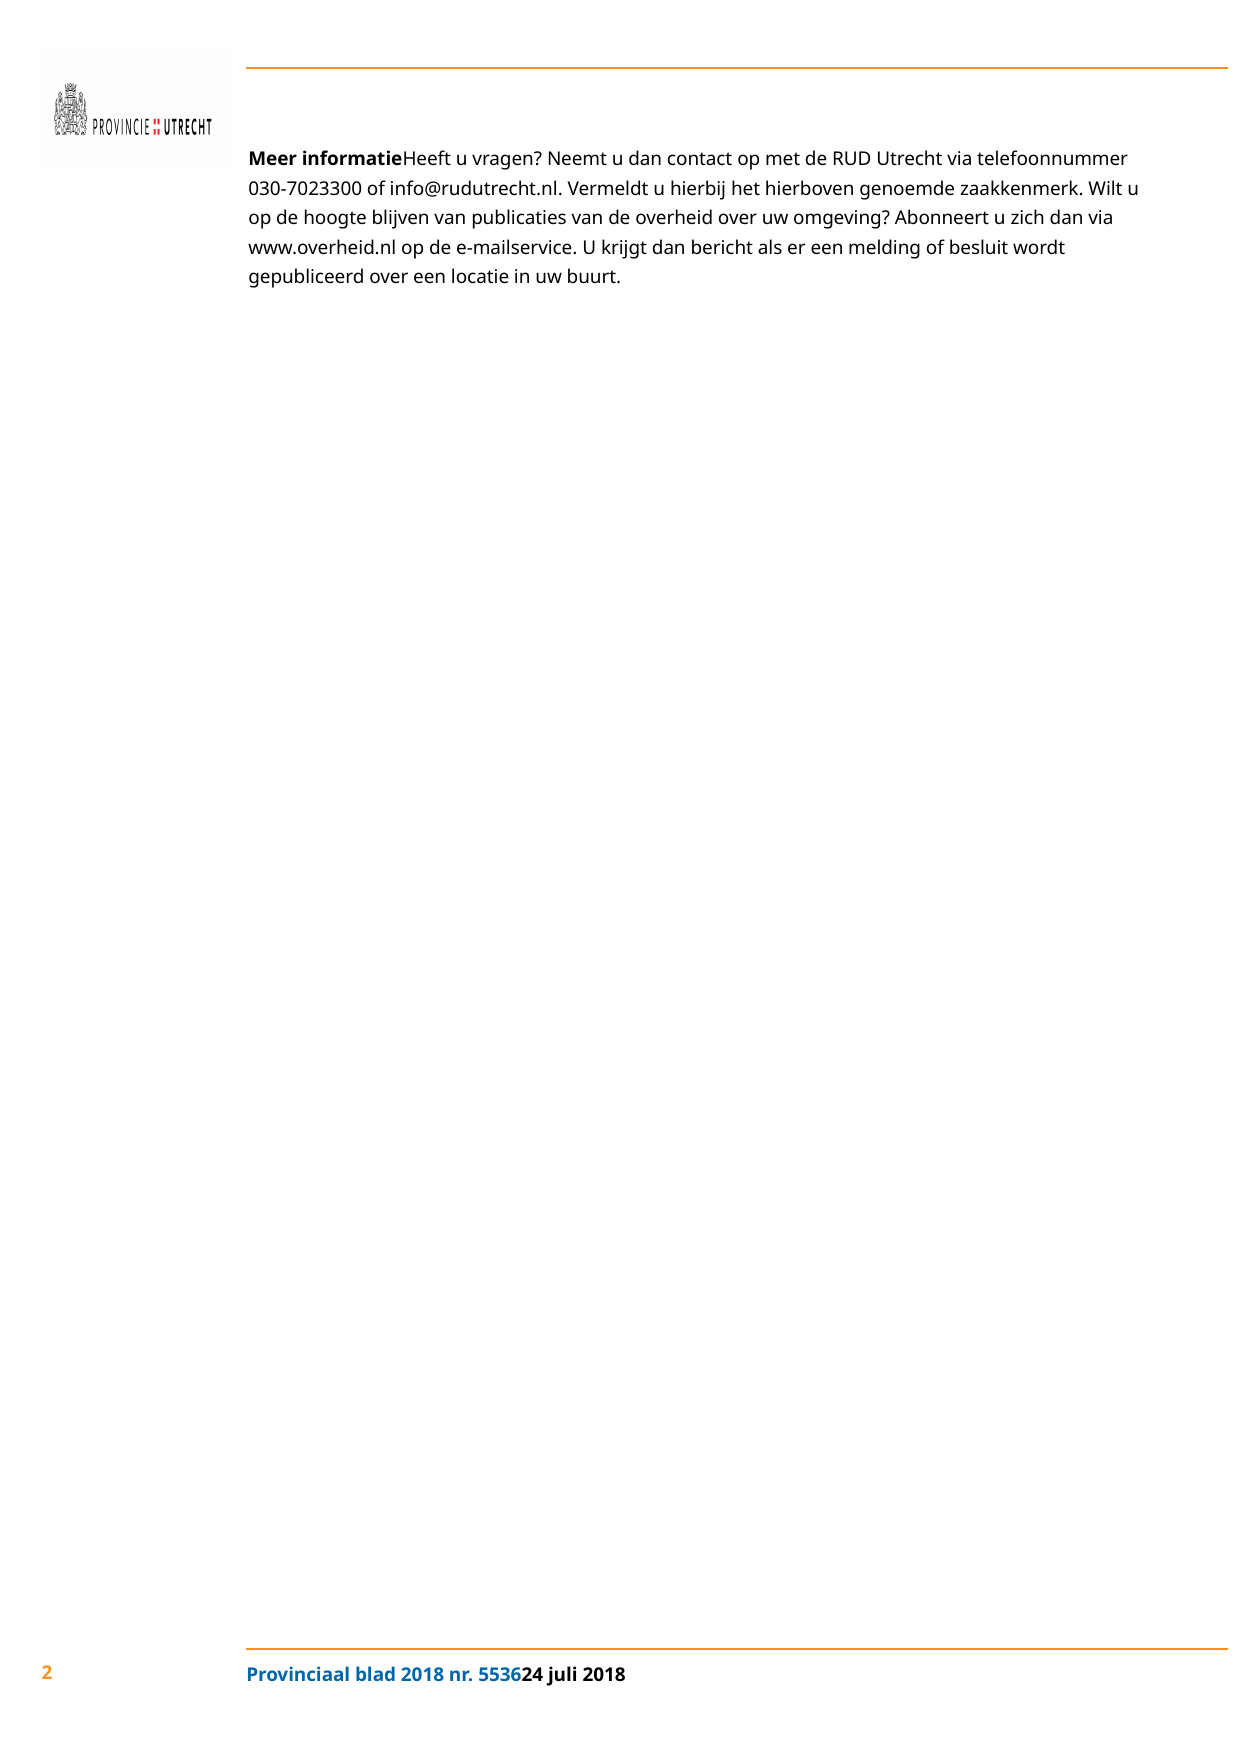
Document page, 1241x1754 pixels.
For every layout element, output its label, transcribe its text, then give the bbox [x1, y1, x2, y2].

text Meer informatieHeeft u vragen? Neemt u dan contact op met de RUD Utrecht via telefoonnummer 030-7023300 of info@rudutrecht.nl. Vermeldt u hierbij het hierboven genoemde zaakkenmerk. Wilt u op de hoogte blijven van publicaties van de overheid over uw omgeving? Abonneert u zich dan via www.overheid.nl op de e-mailservice. U krijgt dan bericht als er een melding of besluit wordt gepubliceerd over een locatie in uw buurt. [248, 145, 1152, 289]
picture [41, 47, 231, 172]
